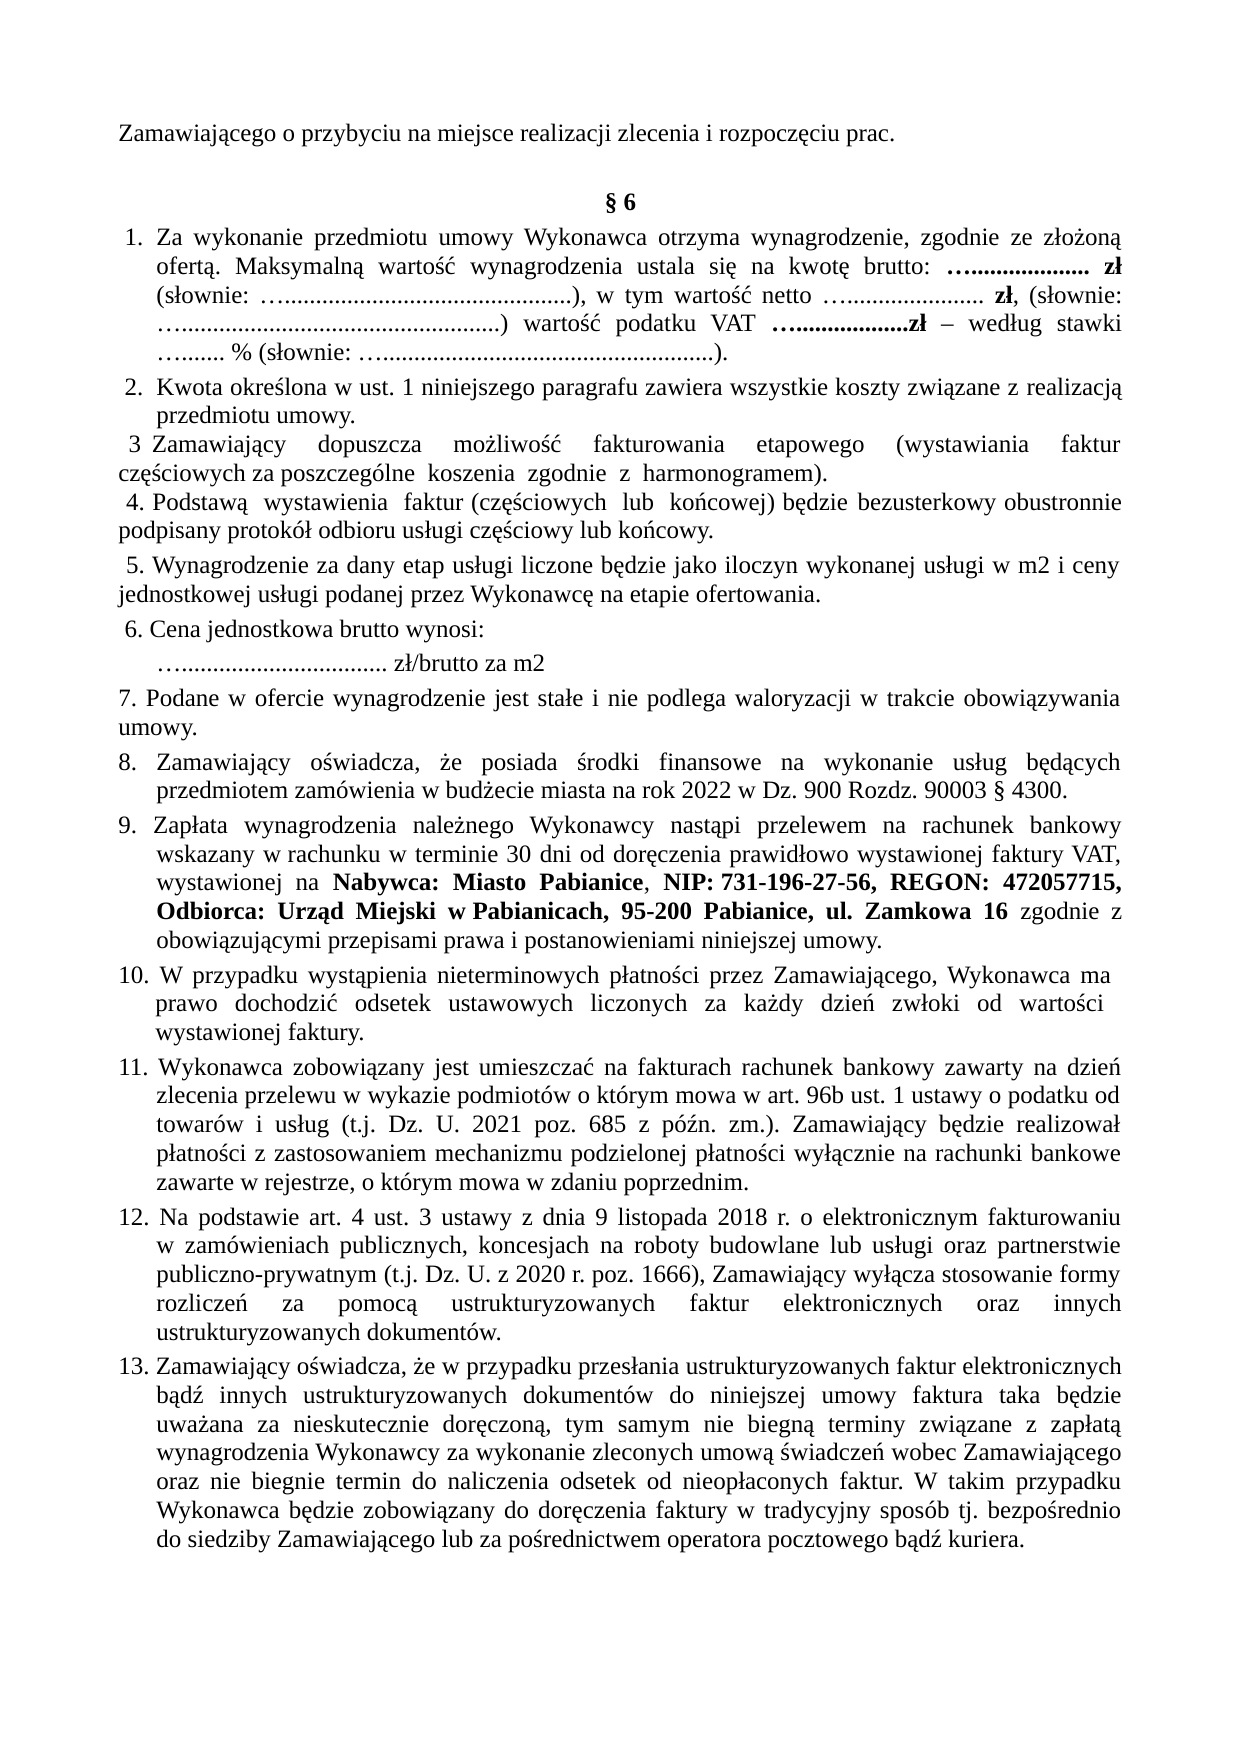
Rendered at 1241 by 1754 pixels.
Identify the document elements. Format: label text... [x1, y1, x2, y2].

text 11. Wykonawca zobowiązany jest umieszczać na fakturach rachunek bankowy zawarty na dzień zlecenia przelewu w wykazie podmiotów o którym mowa w art. 96b ust. 1 ustawy o podatku od towarów i usług (t.j. Dz. U. 2021 poz. 685 z późn. zm.). Zamawiający będzie realizował płatności z zastosowaniem mechanizmu podzielonej płatności wyłącznie na rachunki bankowe zawarte w rejestrze, o którym mowa w zdaniu poprzednim. [118, 1052, 1122, 1196]
text 7. Podane w ofercie wynagrodzenie jest stałe i nie podlega waloryzacji w trakcie obowiązywania umowy. [118, 683, 1122, 741]
text 13. Zamawiający oświadcza, że w przypadku przesłania ustrukturyzowanych faktur elektronicznych bądź innych ustrukturyzowanych dokumentów do niniejszej umowy faktura taka będzie uważana za nieskutecznie doręczoną, tym samym nie biegną terminy związane z zapłatą wynagrodzenia Wykonawcy za wykonanie zleconych umową świadczeń wobec Zamawiającego oraz nie biegnie termin do naliczenia odsetek od nieopłaconych faktur. W takim przypadku Wykonawca będzie zobowiązany do doręczenia faktury w tradycyjny sposób tj. bezpośrednio do siedziby Zamawiającego lub za pośrednictwem operatora pocztowego bądź kuriera. [118, 1351, 1122, 1552]
text 9. Zapłata wynagrodzenia należnego Wykonawcy nastąpi przelewem na rachunek bankowy wskazany w rachunku w terminie 30 dni od doręczenia prawidłowo wystawionej faktury VAT, wystawionej na Nabywca: Miasto Pabianice, NIP: 731-196-27-56, REGON: 472057715, Odbiorca: Urząd Miejski w Pabianicach, 95-200 Pabianice, ul. Zamkowa 16 zgodnie z obowiązującymi przepisami prawa i postanowieniami niniejszej umowy. [118, 810, 1122, 954]
list 6. Cena jednostkowa brutto wynosi: [118, 614, 1122, 642]
text 3 Zamawiający dopuszcza możliwość fakturowania etapowego (wystawiania faktur częściowych za poszczególne koszenia zgodnie z harmonogramem). [118, 429, 1122, 487]
list Zamawiającego o przybyciu na miejsce realizacji zlecenia i rozpoczęciu prac. [118, 118, 1122, 147]
text 8. Zamawiający oświadcza, że posiada środki finansowe na wykonanie usług będących przedmiotem zamówienia w budżecie miasta na rok 2022 w Dz. 900 Rozdz. 90003 § 4300. [118, 747, 1122, 804]
list …................................. zł/brutto za m2 [118, 648, 1122, 677]
list 10. W przypadku wystąpienia nieterminowych płatności przez Zamawiającego, Wykonawca ma prawo dochodzić odsetek ustawowych liczonych za każdy dzień zwłoki od wartości wystawionej faktury. [118, 960, 1122, 1046]
list Za wykonanie przedmiotu umowy Wykonawca otrzyma wynagrodzenie, zgodnie ze złożoną ofertą. Maksymalną wartość wynagrodzenia ustala się na kwotę brutto: …................... zł (słownie: …..............................................), w tym wartość netto …...................... zł, (słownie: …...................................................) wartość podatku VAT …..................zł – według stawki …....... % (słownie: ….....................................................). [118, 222, 1122, 366]
list Kwota określona w ust. 1 niniejszego paragrafu zawiera wszystkie koszty związane z realizacją przedmiotu umowy. [118, 372, 1122, 429]
list 5. Wynagrodzenie za dany etap usługi liczone będzie jako iloczyn wykonanej usługi w m2 i ceny jednostkowej usługi podanej przez Wykonawcę na etapie ofertowania. [118, 550, 1122, 608]
text 12. Na podstawie art. 4 ust. 3 ustawy z dnia 9 listopada 2018 r. o elektronicznym fakturowaniu w zamówieniach publicznych, koncesjach na roboty budowlane lub usługi oraz partnerstwie publiczno-prywatnym (t.j. Dz. U. z 2020 r. poz. 1666), Zamawiający wyłącza stosowanie formy rozliczeń za pomocą ustrukturyzowanych faktur elektronicznych oraz innych ustrukturyzowanych dokumentów. [118, 1202, 1122, 1345]
text § 6 [118, 187, 1122, 216]
text 4. Podstawą wystawienia faktur (częściowych lub końcowej) będzie bezusterkowy obustronnie podpisany protokół odbioru usługi częściowy lub końcowy. [118, 487, 1122, 544]
